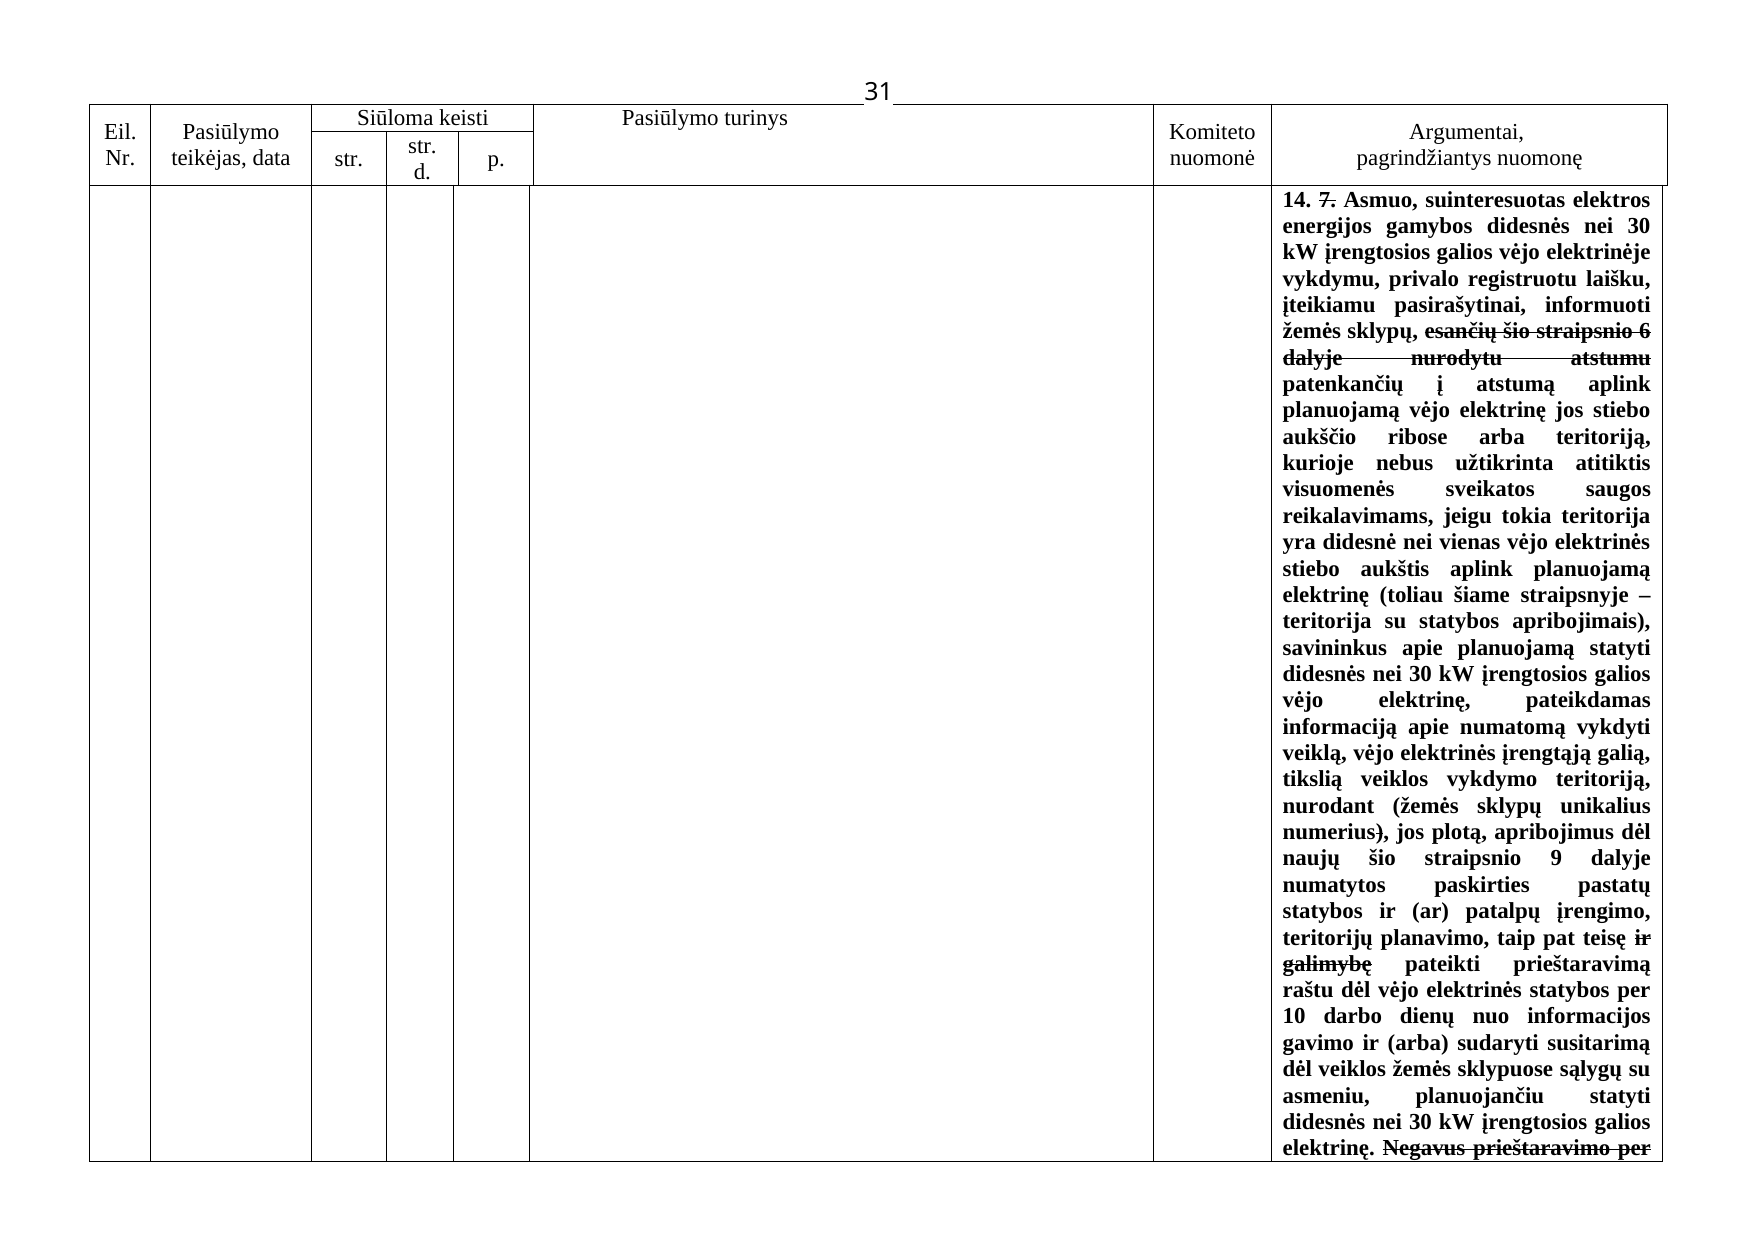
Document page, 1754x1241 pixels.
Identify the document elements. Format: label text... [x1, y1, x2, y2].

table_cell [1663, 186, 1667, 1161]
table_header Eil. Nr. [90, 105, 150, 184]
table_cell [151, 186, 311, 1161]
table_header Komiteto nuomonė [1154, 105, 1271, 184]
table_cell [312, 186, 386, 1161]
table_cell str. [312, 132, 386, 184]
table_cell [454, 186, 529, 1161]
table_header Siūloma keisti [312, 105, 533, 131]
table_cell [530, 186, 1153, 1161]
table_cell [90, 186, 150, 1161]
table_header Pasiūlymo turinys [534, 105, 1153, 184]
table_header Pasiūlymo teikėjas, data [151, 105, 311, 184]
table_cell p. [459, 132, 533, 184]
table_cell 14. 7. Asmuo, suinteresuotas elektros energijos gamybos didesnės nei 30 kW įrengtosios galios vėjo elektrinėje vykdymu, privalo registruotu laišku, įteikiamu pasirašytinai, informuoti žemės sklypų, esančių šio straipsnio 6 dalyje nurodytu atstumu patenkančių į atstumą aplink planuojamą vėjo elektrinę jos stiebo aukščio ribose arba teritoriją, kurioje nebus užtikrinta atitiktis visuomenės sveikatos saugos reikalavimams, jeigu tokia teritorija yra didesnė nei vienas vėjo elektrinės stiebo aukštis aplink planuojamą elektrinę (toliau šiame straipsnyje – teritorija su statybos apribojimais), savininkus apie planuojamą statyti didesnės nei 30 kW įrengtosios galios vėjo elektrinę, pateikdamas informaciją apie numatomą vykdyti veiklą, vėjo elektrinės įrengtąją galią, tikslią veiklos vykdymo teritoriją, nurodant (žemės sklypų unikalius numerius), jos plotą, apribojimus dėl naujų šio straipsnio 9 dalyje numatytos paskirties pastatų statybos ir (ar) patalpų įrengimo, teritorijų planavimo, taip pat teisę ir galimybę pateikti prieštaravimą raštu dėl vėjo elektrinės statybos per 10 darbo dienų nuo informacijos gavimo ir (arba) sudaryti susitarimą dėl veiklos žemės sklypuose sąlygų su asmeniu, planuojančiu statyti didesnės nei 30 kW įrengtosios galios elektrinę. Negavus prieštaravimo per [1272, 186, 1662, 1161]
table_cell str. d. [387, 132, 458, 184]
table_cell [387, 186, 453, 1161]
table_header Argumentai, pagrindžiantys nuomonę [1272, 105, 1667, 184]
table_cell [1154, 186, 1271, 1161]
